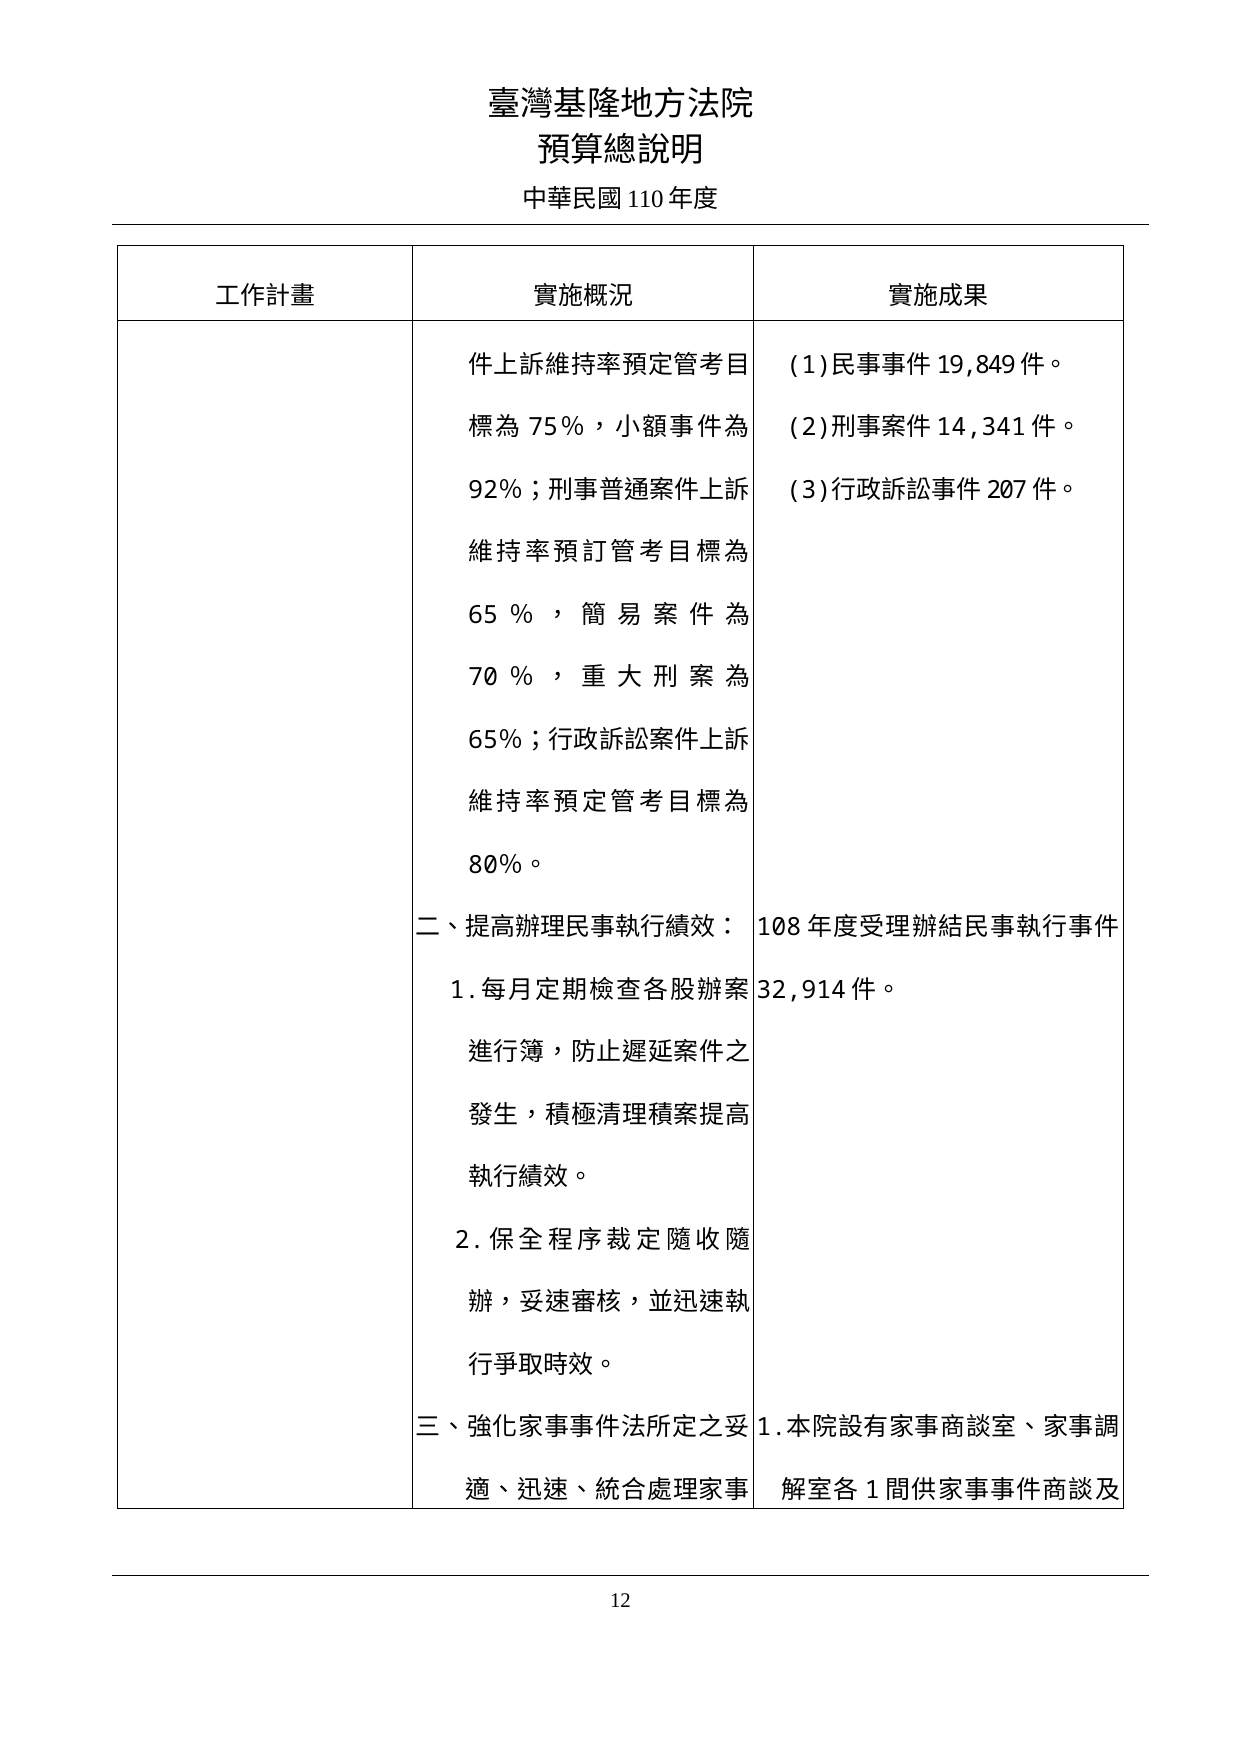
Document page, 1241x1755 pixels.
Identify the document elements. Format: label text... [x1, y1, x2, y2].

table_cell 三、強化家事事件法所定之妥適、迅速、統合處理家事 [413, 1383, 753, 1508]
table_cell 108年度受理辦結民事執行事件32,914件。 [754, 883, 1123, 1383]
table_cell 1.本院設有家事商談室、家事調解室各1間供家事事件商談及 [754, 1383, 1123, 1508]
table_cell [118, 321, 412, 883]
table_cell (1)民事事件19,849件。 (2)刑事案件14,341件。 (3)行政訴訟事件207件。 [754, 321, 1123, 883]
table_cell 二、提高辦理民事執行績效： 1.每月定期檢查各股辦案進行簿，防止遲延案件之發生，積極清理積案提高執行績效。 2.保全程序裁定隨收隨辦，妥速審核，並迅速執行爭取時效。 [413, 883, 753, 1383]
table_header 實施概況 [413, 246, 753, 320]
table_cell [118, 1383, 412, 1508]
table_cell 件上訴維持率預定管考目標為75％，小額事件為92％；刑事普通案件上訴維持率預訂管考目標為65％，簡易案件為70％，重大刑案為65％；行政訴訟案件上訴維持率預定管考目標為80％。 [413, 321, 753, 883]
table_header 實施成果 [754, 246, 1123, 320]
table_cell [118, 883, 412, 1383]
table_header 工作計畫 [118, 246, 412, 320]
